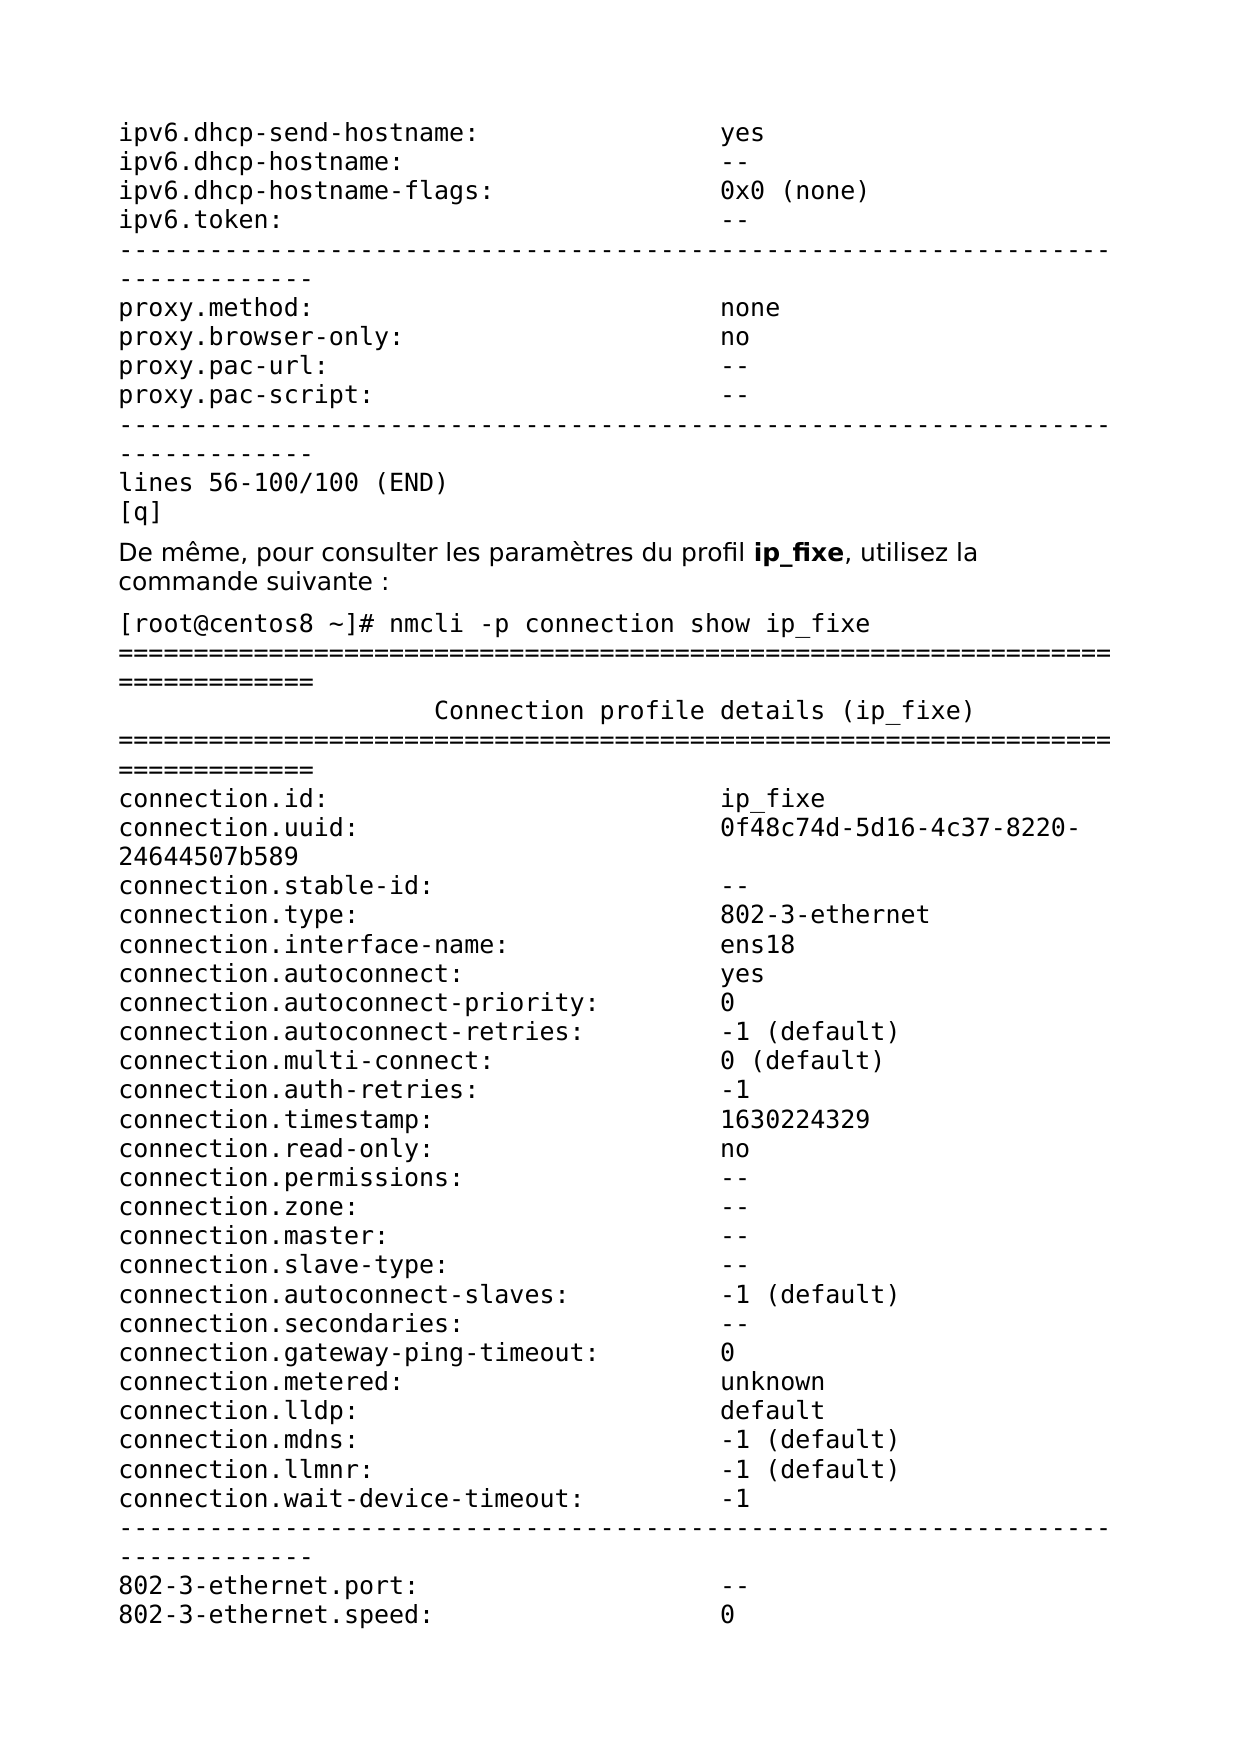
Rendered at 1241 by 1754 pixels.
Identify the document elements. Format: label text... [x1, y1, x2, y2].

text De même, pour consulter les paramètres du profil ip_fixe, utilisez la commande suivante : [118, 538, 1122, 597]
text ipv6.dhcp-send-hostname: yes ipv6.dhcp-hostname: -- ipv6.dhcp-hostname-flags: 0x0 (none) ipv6.token: -- ------------------------------------------------------------------------------- proxy.method: none proxy.browser-only: no proxy.pac-url: -- proxy.pac-script: -- ------------------------------------------------------------------------------- lines 56-100/100 (END) [q] [118, 118, 1122, 526]
text [root@centos8 ~]# nmcli -p connection show ip_fixe =============================================================================== Connection profile details (ip_fixe) =============================================================================== connection.id: ip_fixe connection.uuid: 0f48c74d-5d16-4c37-8220-24644507b589 connection.stable-id: -- connection.type: 802-3-ethernet connection.interface-name: ens18 connection.autoconnect: yes connection.autoconnect-priority: 0 connection.autoconnect-retries: -1 (default) connection.multi-connect: 0 (default) connection.auth-retries: -1 connection.timestamp: 1630224329 connection.read-only: no connection.permissions: -- connection.zone: -- connection.master: -- connection.slave-type: -- connection.autoconnect-slaves: -1 (default) connection.secondaries: -- connection.gateway-ping-timeout: 0 connection.metered: unknown connection.lldp: default connection.mdns: -1 (default) connection.llmnr: -1 (default) connection.wait-device-timeout: -1 ------------------------------------------------------------------------------- 802-3-ethernet.port: -- 802-3-ethernet.speed: 0 [118, 609, 1122, 1630]
